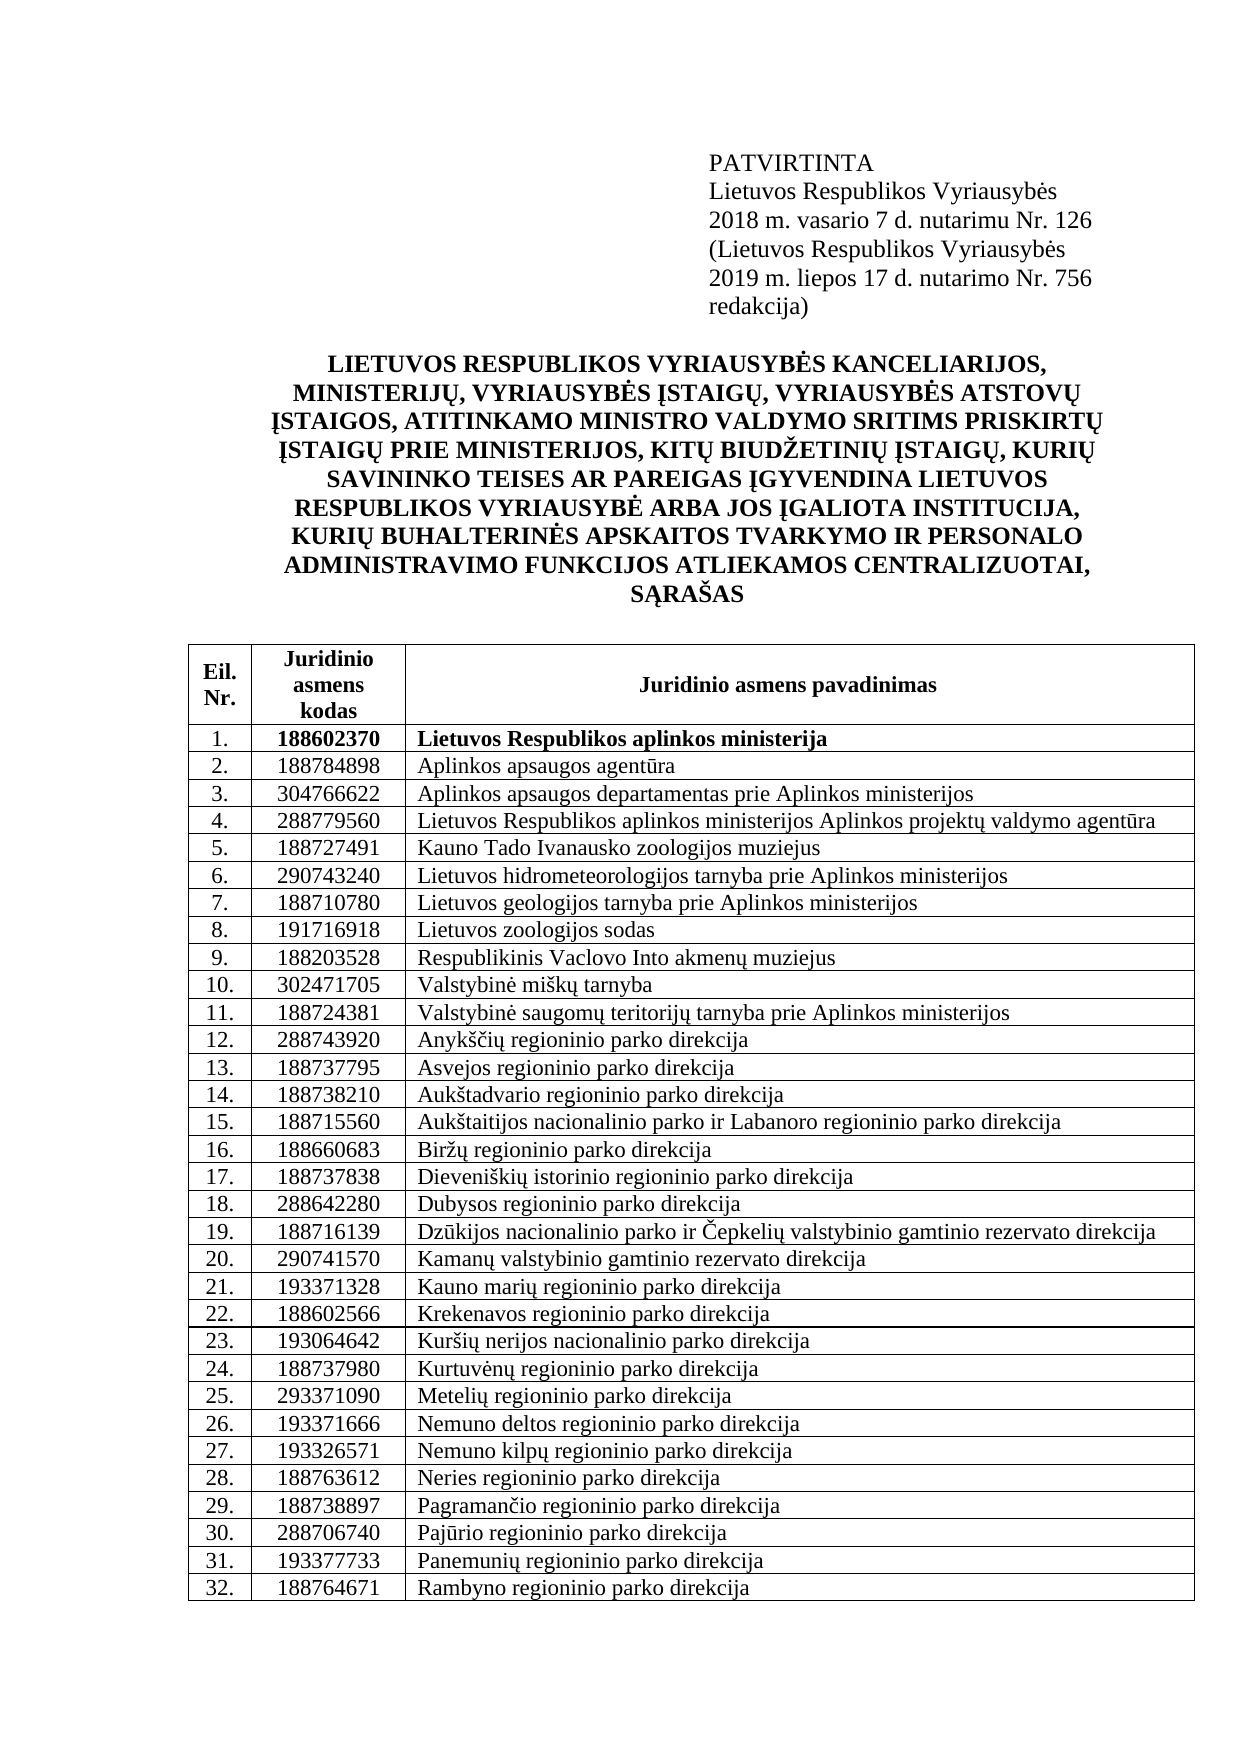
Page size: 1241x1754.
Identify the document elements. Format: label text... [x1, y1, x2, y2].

table_cell Kuršių nerijos nacionalinio parko direkcija [406, 1328, 1194, 1354]
table_cell 188738210 [252, 1081, 405, 1107]
table_cell Kauno marių regioninio parko direkcija [406, 1273, 1194, 1299]
table_cell 23. [189, 1328, 251, 1354]
text 2019 m. liepos 17 d. nutarimo Nr. 756 [709, 263, 1122, 291]
table_cell 9. [189, 944, 251, 970]
text LIETUVOS RESPUBLIKOS VYRIAUSYBĖS KANCELIARIJOS, MINISTERIJŲ, VYRIAUSYBĖS ĮSTAIGŲ, VYRIAUSYBĖS ATSTOVŲ ĮSTAIGOS, ATITINKAMO MINISTRO VALDYMO SRITIMS PRISKIRTŲ ĮSTAIGŲ PRIE MINISTERIJOS, KITŲ BIUDŽETINIŲ ĮSTAIGŲ, KURIŲ SAVININKO TEISES AR PAREIGAS ĮGYVENDINA LIETUVOS RESPUBLIKOS VYRIAUSYBĖ ARBA JOS ĮGALIOTA INSTITUCIJA, KURIŲ BUHALTERINĖS APSKAITOS TVARKYMO IR PERSONALO ADMINISTRAVIMO FUNKCIJOS ATLIEKAMOS CENTRALIZUOTAI, SĄRAŠAS [252, 349, 1122, 608]
table_cell Valstybinė miškų tarnyba [406, 971, 1194, 998]
table_cell 188737795 [252, 1054, 405, 1080]
table_cell 288779560 [252, 807, 405, 833]
table_cell 17. [189, 1163, 251, 1189]
table_cell Pagramančio regioninio parko direkcija [406, 1492, 1194, 1518]
table_header Juridinio asmens pavadinimas [406, 645, 1194, 724]
table_cell 27. [189, 1437, 251, 1463]
table_cell Kurtuvėnų regioninio parko direkcija [406, 1355, 1194, 1381]
table_cell 25. [189, 1382, 251, 1409]
table_cell 20. [189, 1245, 251, 1272]
table_cell 188602566 [252, 1300, 405, 1326]
table_cell 188764671 [252, 1574, 405, 1600]
table_cell 2. [189, 752, 251, 778]
table_cell Rambyno regioninio parko direkcija [406, 1574, 1194, 1600]
table_cell 22. [189, 1300, 251, 1326]
table_cell Metelių regioninio parko direkcija [406, 1382, 1194, 1409]
table_cell Aplinkos apsaugos departamentas prie Aplinkos ministerijos [406, 780, 1194, 806]
text PATVIRTINTA [709, 148, 1122, 176]
table_cell 193371328 [252, 1273, 405, 1299]
table_cell 188738897 [252, 1492, 405, 1518]
table_cell 288743920 [252, 1026, 405, 1052]
table_cell 7. [189, 889, 251, 916]
table_cell Krekenavos regioninio parko direkcija [406, 1300, 1194, 1326]
table_cell 12. [189, 1026, 251, 1052]
table_cell Lietuvos geologijos tarnyba prie Aplinkos ministerijos [406, 889, 1194, 916]
table_cell 5. [189, 834, 251, 861]
table_cell Dzūkijos nacionalinio parko ir Čepkelių valstybinio gamtinio rezervato direkcija [406, 1218, 1194, 1244]
table_cell 302471705 [252, 971, 405, 998]
table_header Juridinio asmens kodas [252, 645, 405, 724]
table_cell Dieveniškių istorinio regioninio parko direkcija [406, 1163, 1194, 1189]
table_cell 188763612 [252, 1465, 405, 1491]
table_header Eil. Nr. [189, 645, 251, 724]
table_cell 19. [189, 1218, 251, 1244]
table_cell Valstybinė saugomų teritorijų tarnyba prie Aplinkos ministerijos [406, 999, 1194, 1025]
table_cell 31. [189, 1547, 251, 1573]
table_cell 26. [189, 1410, 251, 1436]
table_cell Biržų regioninio parko direkcija [406, 1136, 1194, 1162]
table_cell Asvejos regioninio parko direkcija [406, 1054, 1194, 1080]
table_cell 6. [189, 862, 251, 888]
table_cell 4. [189, 807, 251, 833]
table_cell 290743240 [252, 862, 405, 888]
table_cell 188710780 [252, 889, 405, 916]
table_cell Pajūrio regioninio parko direkcija [406, 1519, 1194, 1546]
text 2018 m. vasario 7 d. nutarimu Nr. 126 [709, 205, 1122, 234]
table_cell 193377733 [252, 1547, 405, 1573]
table_cell 15. [189, 1108, 251, 1135]
table_cell 193371666 [252, 1410, 405, 1436]
table_cell Lietuvos Respublikos aplinkos ministerijos Aplinkos projektų valdymo agentūra [406, 807, 1194, 833]
table_cell 188660683 [252, 1136, 405, 1162]
table_cell 32. [189, 1574, 251, 1600]
table_cell 10. [189, 971, 251, 998]
table_cell 13. [189, 1054, 251, 1080]
table_cell 24. [189, 1355, 251, 1381]
table_cell 14. [189, 1081, 251, 1107]
table_cell 188203528 [252, 944, 405, 970]
table_cell 290741570 [252, 1245, 405, 1272]
table_cell 3. [189, 780, 251, 806]
table_cell 288706740 [252, 1519, 405, 1546]
table_cell 188737980 [252, 1355, 405, 1381]
table_cell 288642280 [252, 1191, 405, 1217]
table_cell Aplinkos apsaugos agentūra [406, 752, 1194, 778]
table_cell Panemunių regioninio parko direkcija [406, 1547, 1194, 1573]
table_cell 29. [189, 1492, 251, 1518]
table_cell 188602370 [252, 725, 405, 751]
table_cell 30. [189, 1519, 251, 1546]
table_cell 293371090 [252, 1382, 405, 1409]
table_cell 1. [189, 725, 251, 751]
text Lietuvos Respublikos Vyriausybės [709, 176, 1122, 205]
table_cell Nemuno kilpų regioninio parko direkcija [406, 1437, 1194, 1463]
table_cell Aukštadvario regioninio parko direkcija [406, 1081, 1194, 1107]
table_cell 191716918 [252, 917, 405, 943]
table_cell 304766622 [252, 780, 405, 806]
table_cell Lietuvos hidrometeorologijos tarnyba prie Aplinkos ministerijos [406, 862, 1194, 888]
table_cell 188737838 [252, 1163, 405, 1189]
table_cell 28. [189, 1465, 251, 1491]
text (Lietuvos Respublikos Vyriausybės [709, 234, 1122, 263]
table_cell 8. [189, 917, 251, 943]
table_cell Respublikinis Vaclovo Into akmenų muziejus [406, 944, 1194, 970]
table_cell Lietuvos Respublikos aplinkos ministerija [406, 725, 1194, 751]
table_cell 188724381 [252, 999, 405, 1025]
table_cell 193064642 [252, 1328, 405, 1354]
table_cell 11. [189, 999, 251, 1025]
table_cell 16. [189, 1136, 251, 1162]
table_cell Lietuvos zoologijos sodas [406, 917, 1194, 943]
table_cell 193326571 [252, 1437, 405, 1463]
table_cell 188784898 [252, 752, 405, 778]
table_cell Neries regioninio parko direkcija [406, 1465, 1194, 1491]
table_cell 18. [189, 1191, 251, 1217]
table_cell 188727491 [252, 834, 405, 861]
table_cell 21. [189, 1273, 251, 1299]
table_cell 188715560 [252, 1108, 405, 1135]
table_cell Dubysos regioninio parko direkcija [406, 1191, 1194, 1217]
table_cell 188716139 [252, 1218, 405, 1244]
table_cell Anykščių regioninio parko direkcija [406, 1026, 1194, 1052]
table_cell Kauno Tado Ivanausko zoologijos muziejus [406, 834, 1194, 861]
table_cell Aukštaitijos nacionalinio parko ir Labanoro regioninio parko direkcija [406, 1108, 1194, 1135]
table_cell Kamanų valstybinio gamtinio rezervato direkcija [406, 1245, 1194, 1272]
text redakcija) [709, 291, 1122, 320]
table_cell Nemuno deltos regioninio parko direkcija [406, 1410, 1194, 1436]
